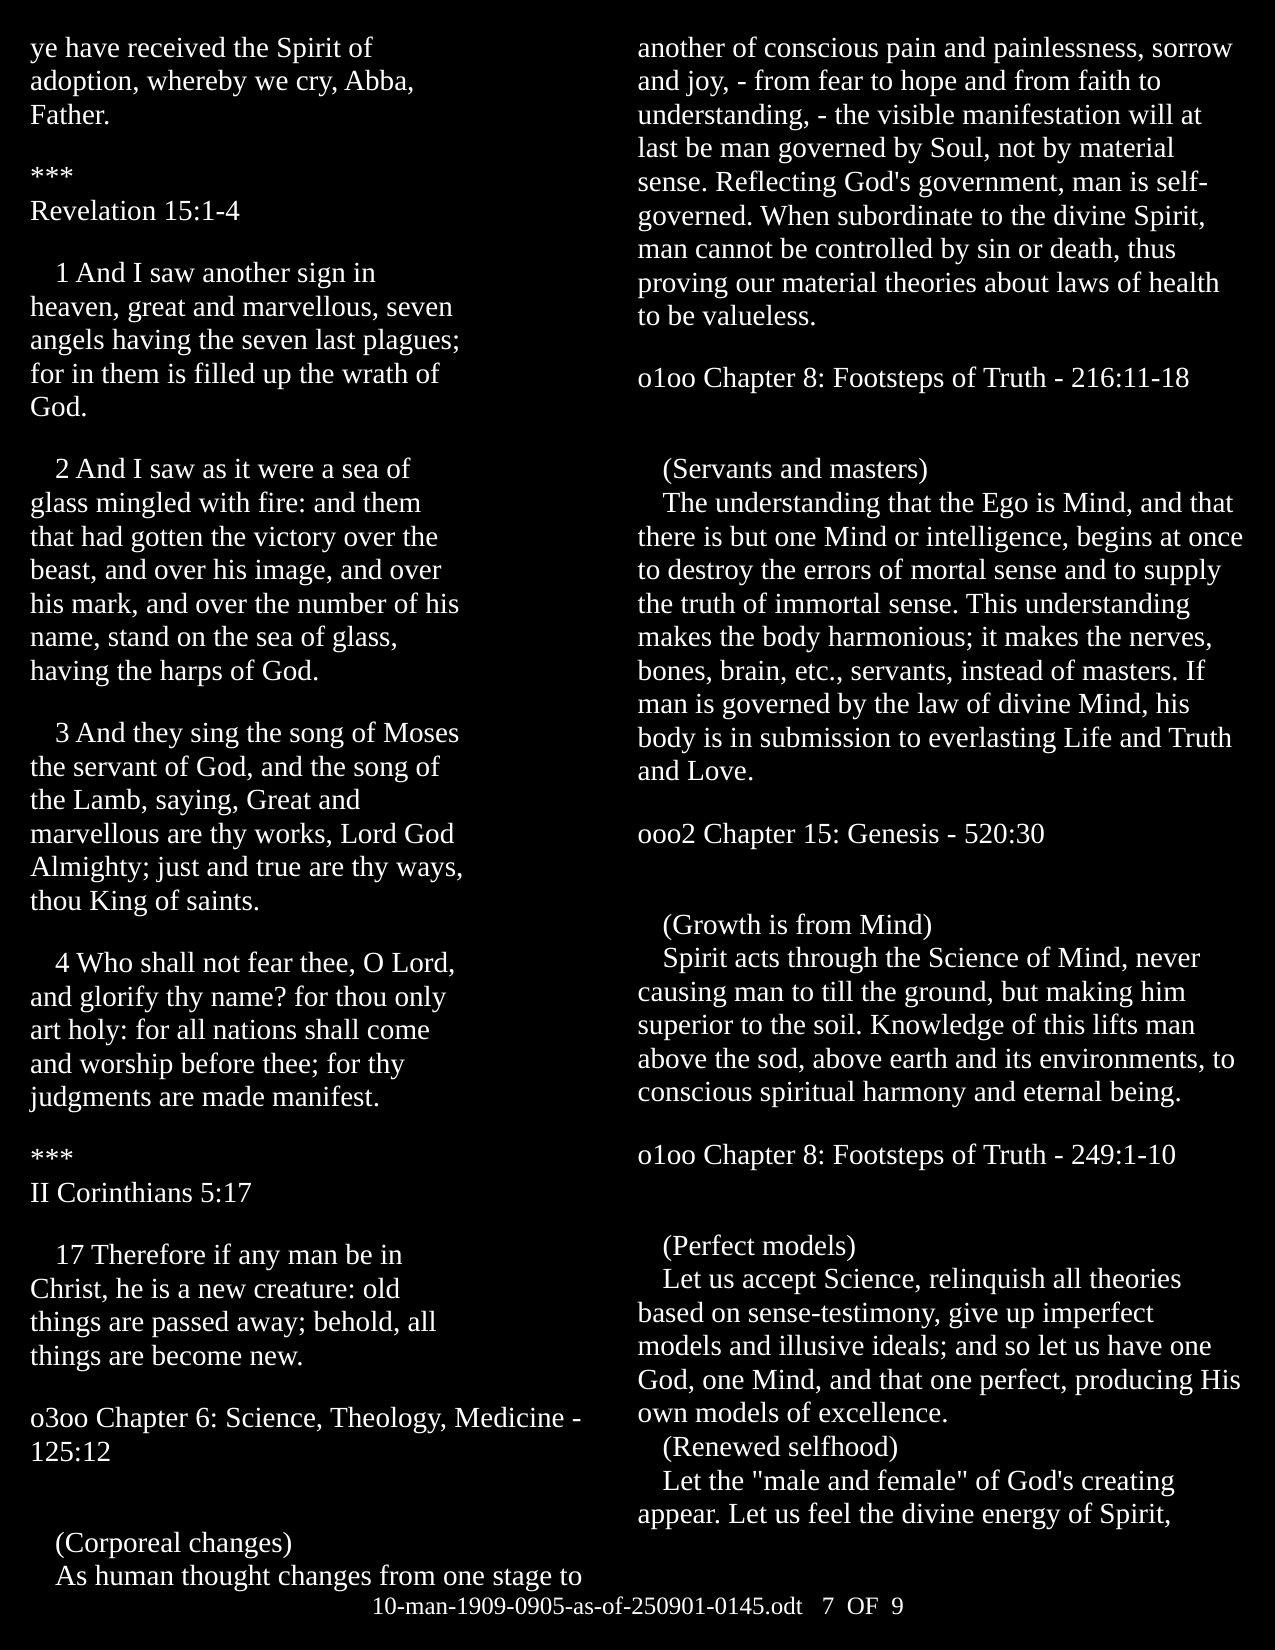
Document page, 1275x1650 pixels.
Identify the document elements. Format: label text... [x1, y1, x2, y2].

text Romans 8:14,15 14 For as many as are led by the Spirit of God, they are the sons of God. 15 For ye have not received the spirit of bondage again to fear; but ye have received the Spirit of adoption, whereby we cry, Abba, Father. *** Revelation 15:1-4 1 And I saw another sign in heaven, great and marvellous, seven angels having the seven last plagues; for in them is filled up the wrath of God. 2 And I saw as it were a sea of glass mingled with fire: and them that had gotten the victory over the beast, and over his image, and over his mark, and over the number of his name, stand on the sea of glass, having the harps of God. 3 And they sing the song of Moses the servant of God, and the song of the Lamb, saying, Great and marvellous are thy works, Lord God Almighty; just and true are thy ways, thou King of saints. 4 Who shall not fear thee, O Lord, and glorify thy name? for thou only art holy: for all nations shall come and worship before thee; for thy judgments are made manifest. *** II Corinthians 5:17 17 Therefore if any man be in Christ, he is a new creature: old things are passed away; behold, all things are become new. o3oo Chapter 6: Science, Theology, Medicine - 125:12 (Corporeal changes) As human thought changes from one stage to another of conscious pain and painlessness, sorrow and joy, - from fear to hope and from faith to understanding, - the visible manifestation will at last be man governed by Soul, not by material sense. Reflecting God's government, man is self-governed. When subordinate to the divine Spirit, man cannot be controlled by sin or death, thus proving our material theories about laws of health to be valueless. o1oo Chapter 8: Footsteps of Truth - 216:11-18 (Servants and masters) The understanding that the Ego is Mind, and that there is but one Mind or intelligence, begins at once to destroy the errors of mortal sense and to supply the truth of immortal sense. This understanding makes the body harmonious; it makes the nerves, bones, brain, etc., servants, instead of masters. If man is governed by the law of divine Mind, his body is in submission to everlasting Life and Truth and Love. ooo2 Chapter 15: Genesis - 520:30 (Growth is from Mind) Spirit acts through the Science of Mind, never causing man to till the ground, but making him superior to the soil. Knowledge of this lifts man above the sod, above earth and its environments, to conscious spiritual harmony and eternal being. o1oo Chapter 8: Footsteps of Truth - 249:1-10 (Perfect models) Let us accept Science, relinquish all theories based on sense-testimony, give up imperfect models and illusive ideals; and so let us have one God, one Mind, and that one perfect, producing His own models of excellence. (Renewed selfhood) Let the "male and female" of God's creating appear. Let us feel the divine energy of Spirit, bringing us into newness of life and recognizing no mortal nor material power as able to destroy. Let us rejoice that we are subject to the divine "powers that be." Such is the true Science of being. [30, 30, 1245, 1561]
